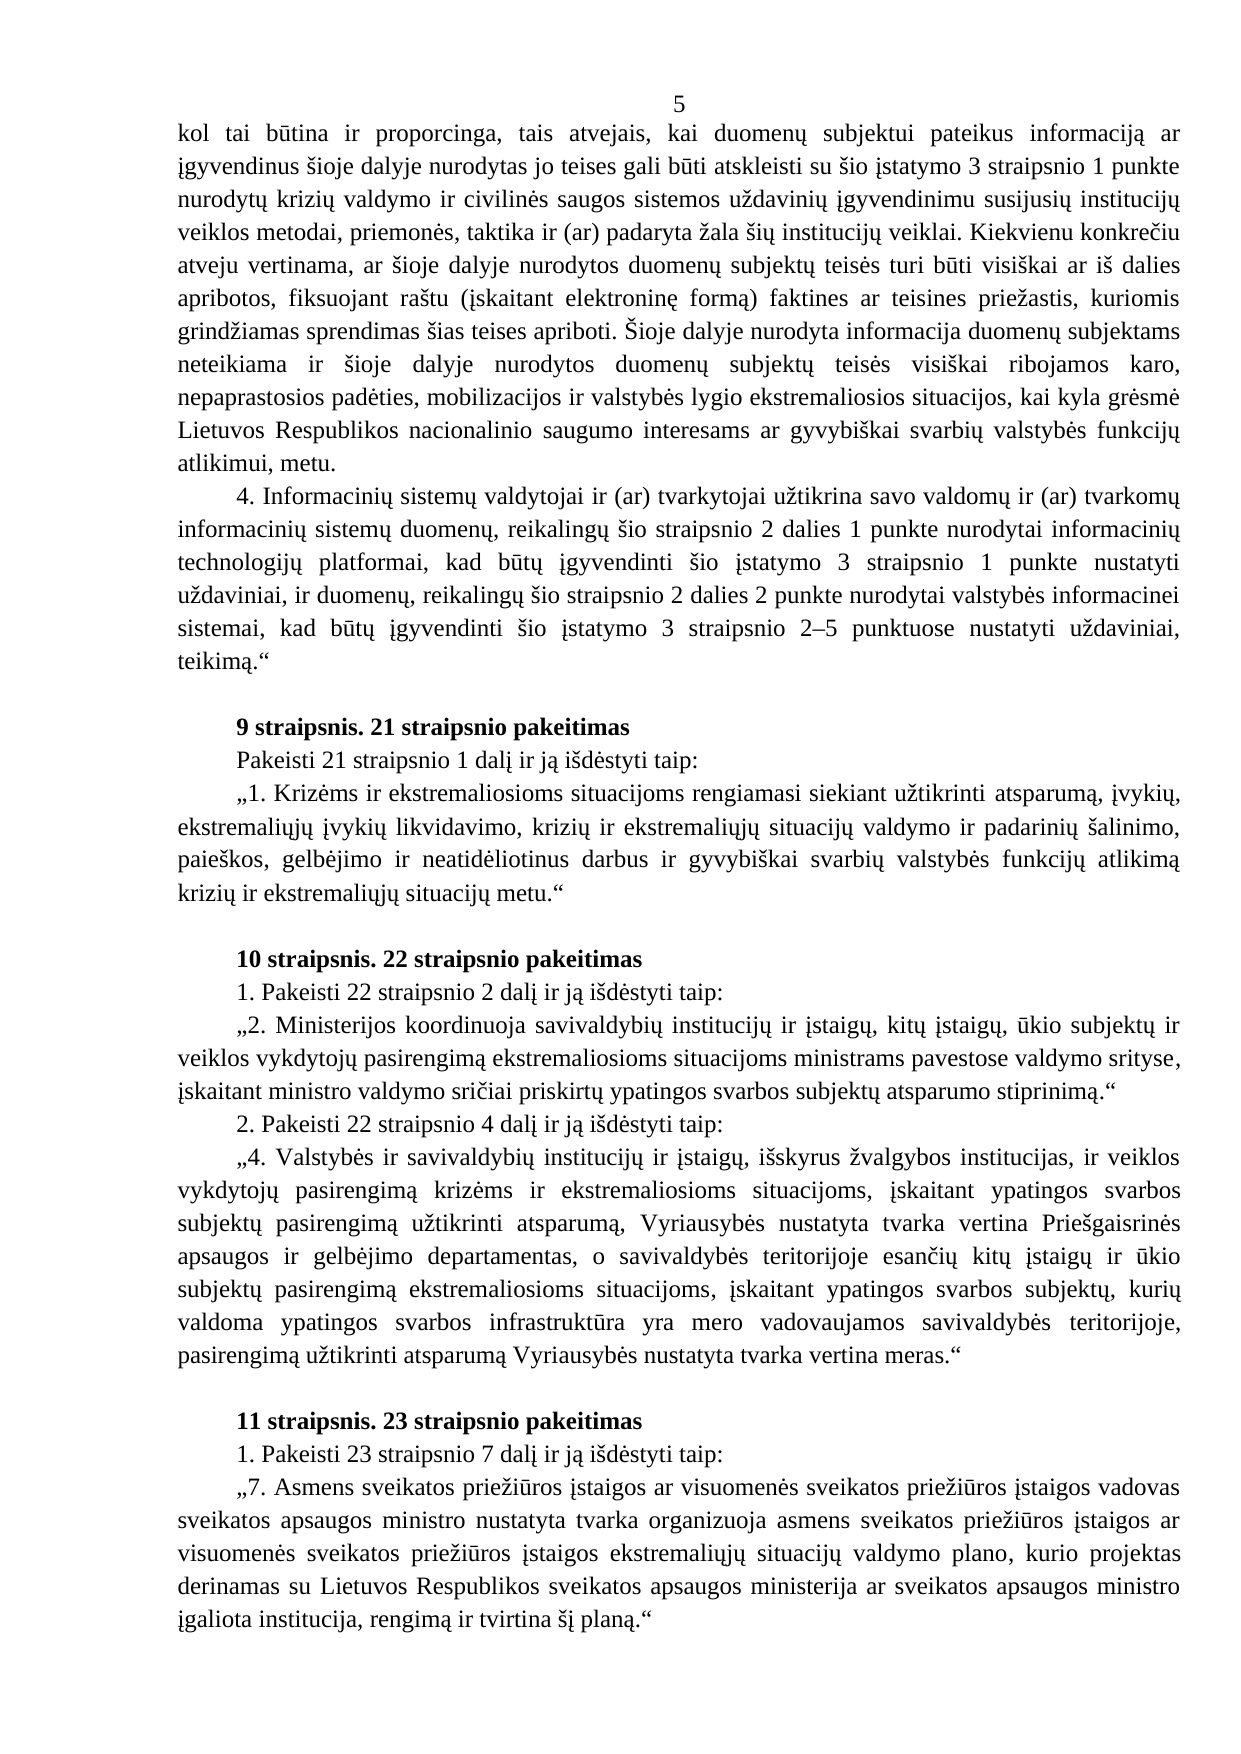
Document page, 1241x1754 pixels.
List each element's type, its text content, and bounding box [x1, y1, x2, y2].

text 2. Pakeisti 22 straipsnio 4 dalį ir ją išdėstyti taip: [236, 1109, 1181, 1137]
text 4. Informacinių sistemų valdytojai ir (ar) tvarkytojai užtikrina savo valdomų ir (ar) tvarkomų informacinių sistemų duomenų, reikalingų šio straipsnio 2 dalies 1 punkte nurodytai informacinių technologijų platformai, kad būtų įgyvendinti šio įstatymo 3 straipsnio 1 punkte nustatyti uždaviniai, ir duomenų, reikalingų šio straipsnio 2 dalies 2 punkte nurodytai valstybės informacinei sistemai, kad būtų įgyvendinti šio įstatymo 3 straipsnio 2–5 punktuose nustatyti uždaviniai, teikimą.“ [177, 481, 1181, 675]
text „1. Krizėms ir ekstremaliosioms situacijoms rengiamasi siekiant užtikrinti atsparumą, įvykių, ekstremaliųjų įvykių likvidavimo, krizių ir ekstremaliųjų situacijų valdymo ir padarinių šalinimo, paieškos, gelbėjimo ir neatidėliotinus darbus ir gyvybiškai svarbių valstybės funkcijų atlikimą krizių ir ekstremaliųjų situacijų metu.“ [177, 778, 1181, 906]
text 1. Pakeisti 23 straipsnio 7 dalį ir ją išdėstyti taip: [177, 1439, 1181, 1468]
text Pakeisti 21 straipsnio 1 dalį ir ją išdėstyti taip: [177, 746, 1181, 774]
text „7. Asmens sveikatos priežiūros įstaigos ar visuomenės sveikatos priežiūros įstaigos vadovas sveikatos apsaugos ministro nustatyta tvarka organizuoja asmens sveikatos priežiūros įstaigos ar visuomenės sveikatos priežiūros įstaigos ekstremaliųjų situacijų valdymo plano, kurio projektas derinamas su Lietuvos Respublikos sveikatos apsaugos ministerija ar sveikatos apsaugos ministro įgaliota institucija, rengimą ir tvirtina šį planą.“ [177, 1472, 1181, 1633]
text 9 straipsnis. 21 straipsnio pakeitimas [177, 712, 1181, 741]
text 10 straipsnis. 22 straipsnio pakeitimas [177, 944, 1181, 972]
text 1. Pakeisti 22 straipsnio 2 dalį ir ją išdėstyti taip: [236, 977, 1181, 1005]
text „2. Ministerijos koordinuoja savivaldybių institucijų ir įstaigų, kitų įstaigų, ūkio subjektų ir veiklos vykdytojų pasirengimą ekstremaliosioms situacijoms ministrams pavestose valdymo srityse, įskaitant ministro valdymo sričiai priskirtų ypatingos svarbos subjektų atsparumo stiprinimą.“ [177, 1010, 1181, 1104]
text kol tai būtina ir proporcinga, tais atvejais, kai duomenų subjektui pateikus informaciją ar įgyvendinus šioje dalyje nurodytas jo teises gali būti atskleisti su šio įstatymo 3 straipsnio 1 punkte nurodytų krizių valdymo ir civilinės saugos sistemos uždavinių įgyvendinimu susijusių institucijų veiklos metodai, priemonės, taktika ir (ar) padaryta žala šių institucijų veiklai. Kiekvienu konkrečiu atveju vertinama, ar šioje dalyje nurodytos duomenų subjektų teisės turi būti visiškai ar iš dalies apribotos, fiksuojant raštu (įskaitant elektroninę formą) faktines ar teisines priežastis, kuriomis grindžiamas sprendimas šias teises apriboti. Šioje dalyje nurodyta informacija duomenų subjektams neteikiama ir šioje dalyje nurodytos duomenų subjektų teisės visiškai ribojamos karo, nepaprastosios padėties, mobilizacijos ir valstybės lygio ekstremaliosios situacijos, kai kyla grėsmė Lietuvos Respublikos nacionalinio saugumo interesams ar gyvybiškai svarbių valstybės funkcijų atlikimui, metu. [177, 118, 1181, 477]
text 11 straipsnis. 23 straipsnio pakeitimas [177, 1406, 1181, 1435]
text „4. Valstybės ir savivaldybių institucijų ir įstaigų, išskyrus žvalgybos institucijas, ir veiklos vykdytojų pasirengimą krizėms ir ekstremaliosioms situacijoms, įskaitant ypatingos svarbos subjektų pasirengimą užtikrinti atsparumą, Vyriausybės nustatyta tvarka vertina Priešgaisrinės apsaugos ir gelbėjimo departamentas, o savivaldybės teritorijoje esančių kitų įstaigų ir ūkio subjektų pasirengimą ekstremaliosioms situacijoms, įskaitant ypatingos svarbos subjektų, kurių valdoma ypatingos svarbos infrastruktūra yra mero vadovaujamos savivaldybės teritorijoje, pasirengimą užtikrinti atsparumą Vyriausybės nustatyta tvarka vertina meras.“ [177, 1142, 1181, 1369]
